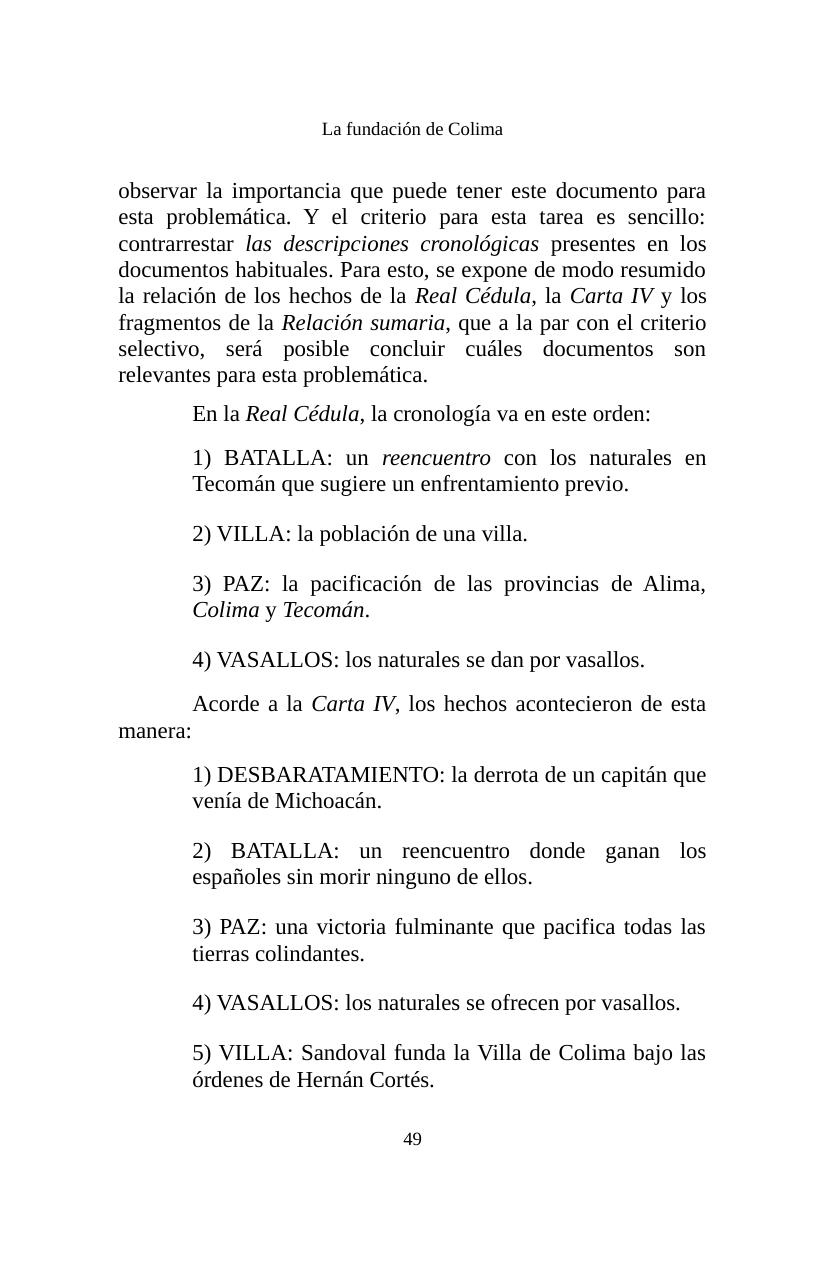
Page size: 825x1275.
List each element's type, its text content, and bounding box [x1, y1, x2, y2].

text 1) DESBARATAMIENTO: la derrota de un capitán que venía de Michoacán. [192, 761, 707, 813]
text 2) BATALLA: un reencuentro donde ganan los españoles sin morir ninguno de ellos. [192, 837, 707, 890]
text 3) PAZ: la pacificación de las provincias de Alima, Colima y Tecomán. [192, 570, 707, 623]
text observar la importancia que puede tener este documento para esta problemática. Y el criterio para esta tarea es sencillo: contrarrestar las descripciones cronológicas presentes en los documentos habituales. Para esto, se expone de modo resumido la relación de los hechos de la Real Cédula, la Carta IV y los fragmentos de la Relación sumaria, que a la par con el criterio selectivo, será posible concluir cuáles documentos son relevantes para esta problemática. [118, 177, 707, 388]
text 1) BATALLA: un reencuentro con los naturales en Tecomán que sugiere un enfrentamiento previo. [192, 444, 707, 497]
text 4) VASALLOS: los naturales se dan por vasallos. [192, 646, 707, 673]
text 2) VILLA: la población de una villa. [192, 520, 707, 546]
text 5) VILLA: Sandoval funda la Villa de Colima bajo las órdenes de Hernán Cortés. [192, 1039, 707, 1092]
text 4) VASALLOS: los naturales se ofrecen por vasallos. [192, 989, 707, 1016]
text Acorde a la Carta IV, los hechos acontecieron de esta manera: [118, 690, 707, 743]
text En la Real Cédula, la cronología va en este orden: [118, 400, 707, 426]
text 3) PAZ: una victoria fulminante que pacifica todas las tierras colindantes. [192, 913, 707, 966]
